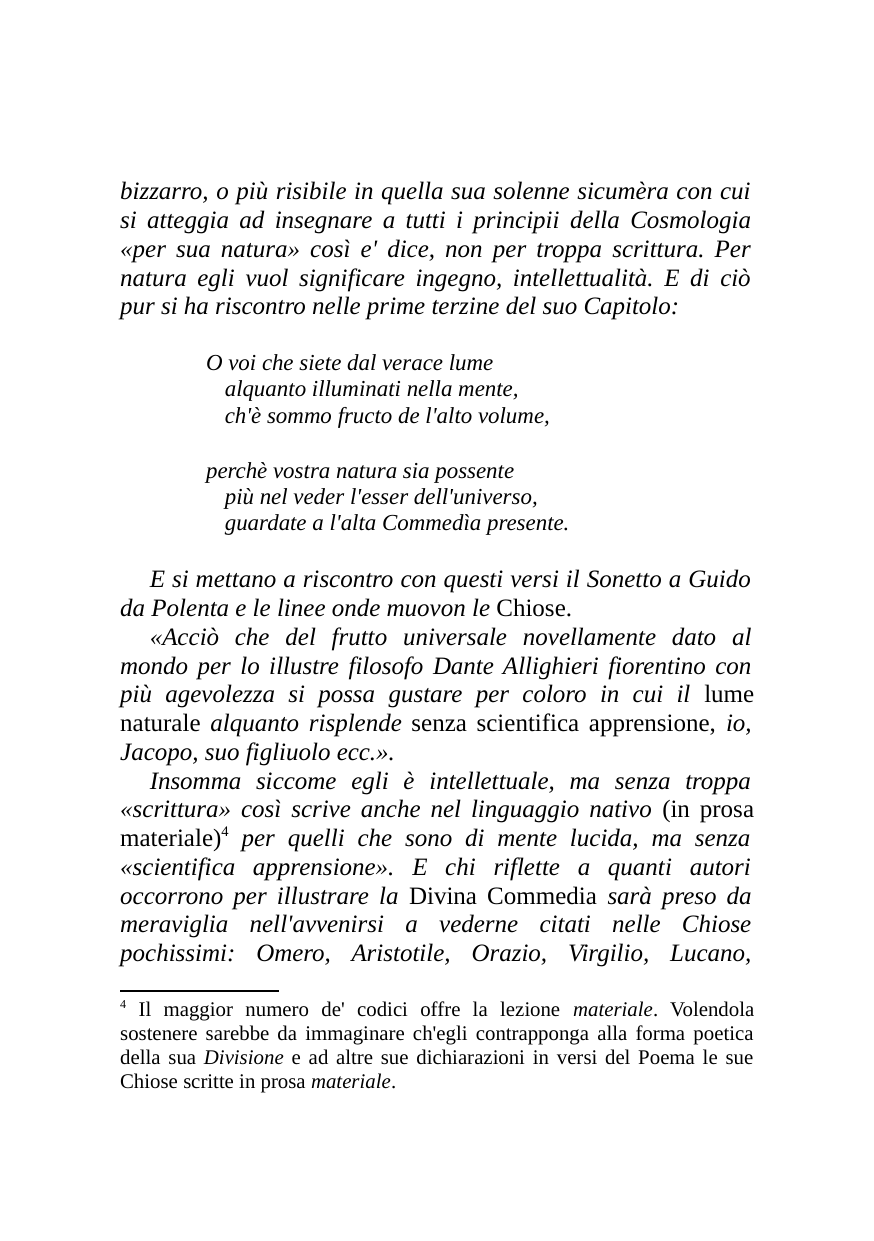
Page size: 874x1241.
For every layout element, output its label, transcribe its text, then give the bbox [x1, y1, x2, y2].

text Il maggior numero de' codici offre la lezione materiale. Volendola sostenere sarebbe da immaginare ch'egli contrapponga alla forma poetica della sua Divisione e ad altre sue dichiarazioni in versi del Poema le sue Chiose scritte in prosa materiale. [120, 997, 754, 1093]
text «Acciò che del frutto universale novellamente dato al mondo per lo illustre filosofo Dante Allighieri fiorentino con più agevolezza si possa gustare per coloro in cui il lume naturale alquanto risplende senza scientifica apprensione, io, Jacopo, suo figliuolo ecc.». [120, 622, 754, 766]
text guardate a l'alta Commedìa presente. [195, 509, 754, 536]
text ch'è sommo fructo de l'alto volume, [195, 402, 754, 428]
text bizzarro, o più risibile in quella sua solenne sicumèra con cui si atteggia ad insegnare a tutti i principii della Cosmologia «per sua natura» così e' dice, non per troppa scrittura. Per natura egli vuol significare ingegno, intellettualità. E di ciò pur si ha riscontro nelle prime terzine del suo Capitolo: [120, 176, 754, 320]
text E si mettano a riscontro con questi versi il Sonetto a Guido da Polenta e le linee onde muovon le Chiose. [120, 564, 754, 622]
text Insomma siccome egli è intellettuale, ma senza troppa «scrittura» così scrive anche nel linguaggio nativo (in prosa materiale) per quelli che sono di mente lucida, ma senza «scientifica apprensione». E chi riflette a quanti autori occorrono per illustrare la Divina Commedia sarà preso da meraviglia nell'avvenirsi a vederne citati nelle Chiose pochissimi: Omero, Aristotile, Orazio, Virgilio, Lucano, [120, 766, 754, 967]
text O voi che siete dal verace lume [176, 349, 754, 375]
text alquanto illuminati nella mente, [195, 375, 754, 402]
text perchè vostra natura sia possente [176, 457, 754, 483]
text più nel veder l'esser dell'universo, [195, 483, 754, 509]
